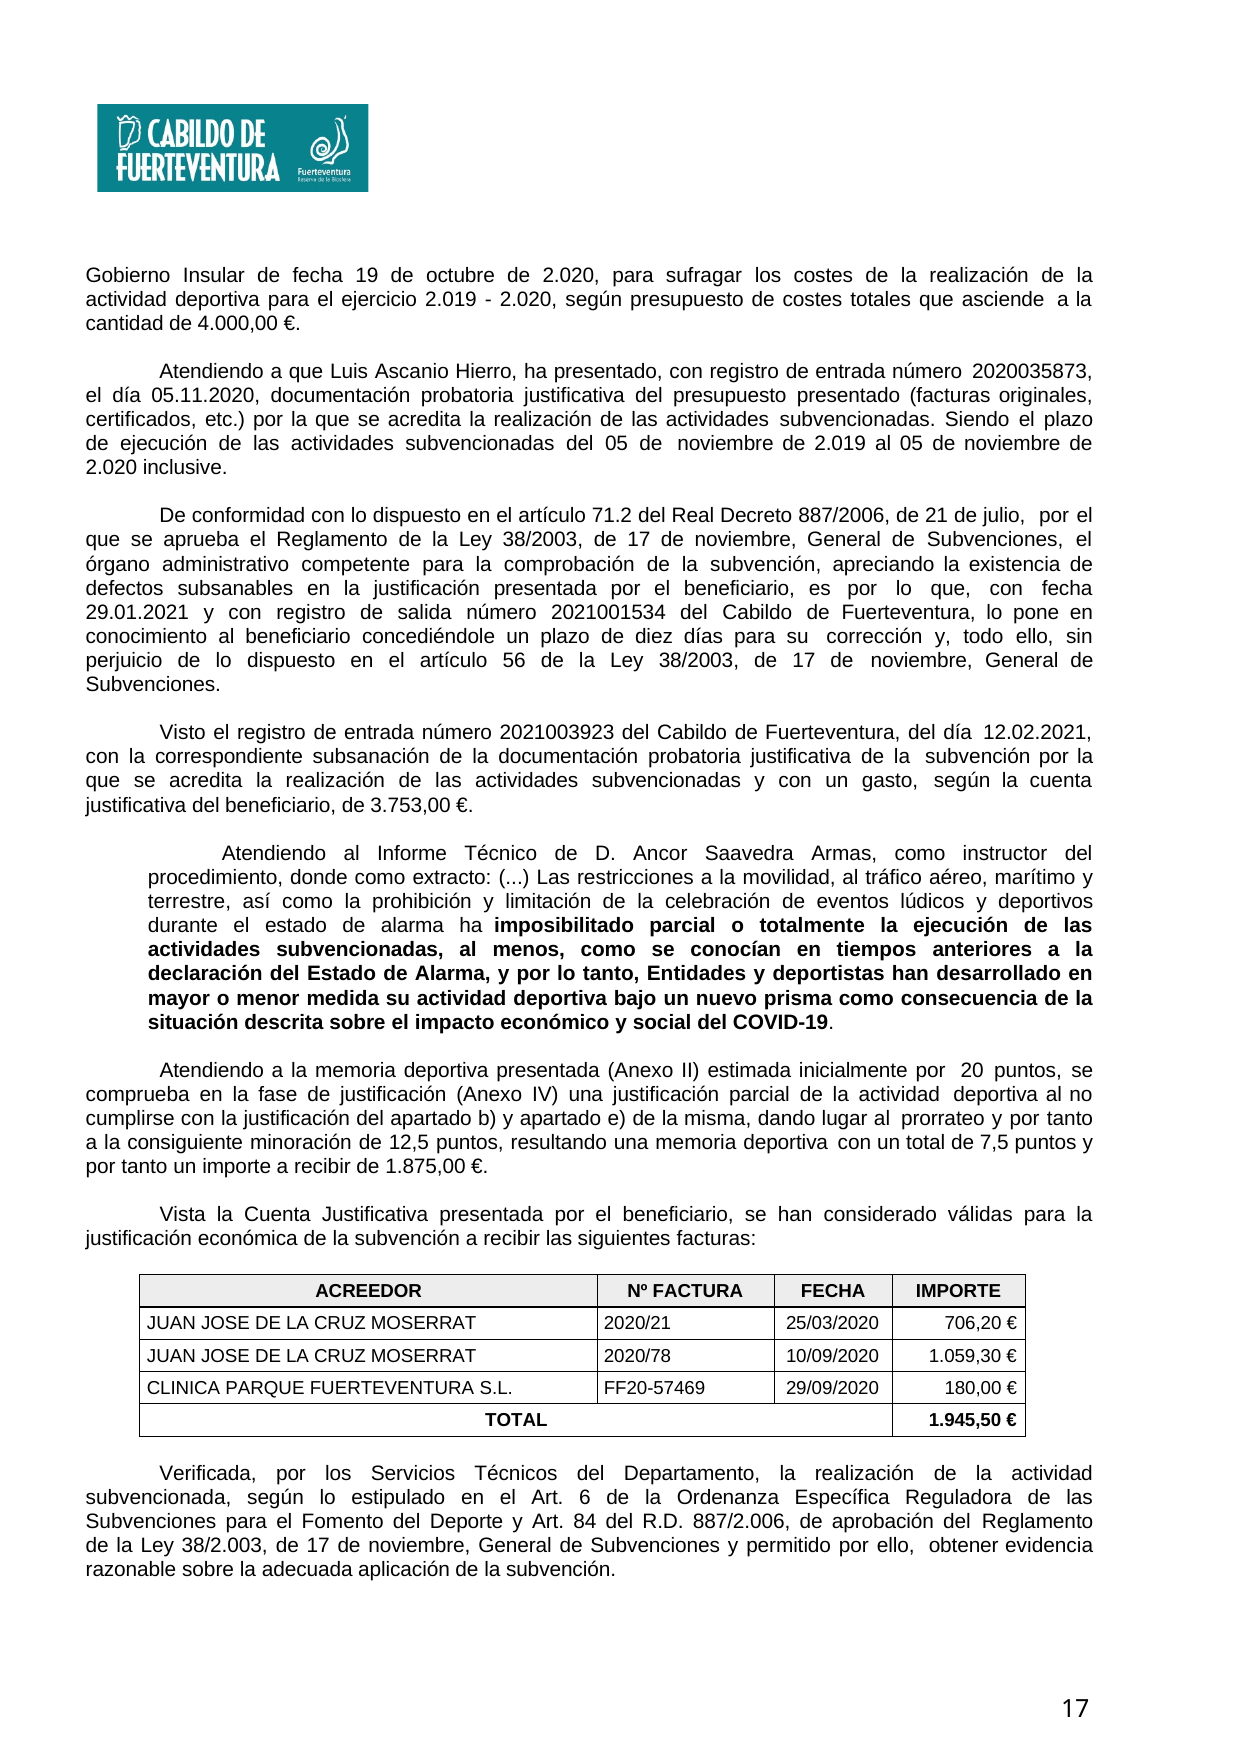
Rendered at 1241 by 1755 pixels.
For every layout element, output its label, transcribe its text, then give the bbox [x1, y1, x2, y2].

text Gobierno Insular de fecha 19 de octubre de 2.020, para sufragar los costes de la realización de la actividad deportiva para el ejercicio 2.019 - 2.020, según presupuesto de costes totales que asciende a la cantidad de 4.000,00 €. [85, 262, 1093, 335]
table_cell 29/09/2020 [775, 1372, 892, 1403]
table_header FECHA [775, 1275, 892, 1306]
table_cell 2020/78 [598, 1340, 774, 1371]
text De conformidad con lo dispuesto en el artículo 71.2 del Real Decreto 887/2006, de 21 de julio, por el que se aprueba el Reglamento de la Ley 38/2003, de 17 de noviembre, General de Subvenciones, el órgano administrativo competente para la comprobación de la subvención, apreciando la existencia de defectos subsanables en la justificación presentada por el beneficiario, es por lo que, con fecha 29.01.2021 y con registro de salida número 2021001534 del Cabildo de Fuerteventura, lo pone en conocimiento al beneficiario concediéndole un plazo de diez días para su corrección y, todo ello, sin perjuicio de lo dispuesto en el artículo 56 de la Ley 38/2003, de 17 de noviembre, General de Subvenciones. [85, 503, 1093, 696]
table_cell 10/09/2020 [775, 1340, 892, 1371]
text Atendiendo a que Luis Ascanio Hierro, ha presentado, con registro de entrada número 2020035873, el día 05.11.2020, documentación probatoria justificativa del presupuesto presentado (facturas originales, certificados, etc.) por la que se acredita la realización de las actividades subvencionadas. Siendo el plazo de ejecución de las actividades subvencionadas del 05 de noviembre de 2.019 al 05 de noviembre de 2.020 inclusive. [85, 358, 1093, 479]
table_cell TOTAL [140, 1404, 892, 1436]
text Atendiendo al Informe Técnico de D. Ancor Saavedra Armas, como instructor del procedimiento, donde como extracto: (...) Las restricciones a la movilidad, al tráfico aéreo, marítimo y terrestre, así como la prohibición y limitación de la celebración de eventos lúdicos y deportivos durante el estado de alarma ha imposibilitado parcial o totalmente la ejecución de las actividades subvencionadas, al menos, como se conocían en tiempos anteriores a la declaración del Estado de Alarma, y por lo tanto, Entidades y deportistas han desarrollado en mayor o menor medida su actividad deportiva bajo un nuevo prisma como consecuencia de la situación descrita sobre el impacto económico y social del COVID-19. [148, 840, 1093, 1033]
table_header ACREEDOR [140, 1275, 597, 1306]
table_cell 180,00 € [893, 1372, 1025, 1403]
table_cell JUAN JOSE DE LA CRUZ MOSERRAT [140, 1308, 597, 1339]
text Verificada, por los Servicios Técnicos del Departamento, la realización de la actividad subvencionada, según lo estipulado en el Art. 6 de la Ordenanza Específica Reguladora de las Subvenciones para el Fomento del Deporte y Art. 84 del R.D. 887/2.006, de aprobación del Reglamento de la Ley 38/2.003, de 17 de noviembre, General de Subvenciones y permitido por ello, obtener evidencia razonable sobre la adecuada aplicación de la subvención. [85, 1460, 1093, 1581]
table_cell 706,20 € [893, 1308, 1025, 1339]
table_cell 1.059,30 € [893, 1340, 1025, 1371]
table_cell FF20-57469 [598, 1372, 774, 1403]
table_cell JUAN JOSE DE LA CRUZ MOSERRAT [140, 1340, 597, 1371]
text Visto el registro de entrada número 2021003923 del Cabildo de Fuerteventura, del día 12.02.2021, con la correspondiente subsanación de la documentación probatoria justificativa de la subvención por la que se acredita la realización de las actividades subvencionadas y con un gasto, según la cuenta justificativa del beneficiario, de 3.753,00 €. [85, 720, 1093, 816]
table_cell 2020/21 [598, 1308, 774, 1339]
table_cell 25/03/2020 [775, 1308, 892, 1339]
table_cell CLINICA PARQUE FUERTEVENTURA S.L. [140, 1372, 597, 1403]
table_cell 1.945,50 € [893, 1404, 1025, 1436]
table_header Nº FACTURA [598, 1275, 774, 1306]
text Atendiendo a la memoria deportiva presentada (Anexo II) estimada inicialmente por 20 puntos, se comprueba en la fase de justificación (Anexo IV) una justificación parcial de la actividad deportiva al no cumplirse con la justificación del apartado b) y apartado e) de la misma, dando lugar al prorrateo y por tanto a la consiguiente minoración de 12,5 puntos, resultando una memoria deportiva con un total de 7,5 puntos y por tanto un importe a recibir de 1.875,00 €. [85, 1057, 1093, 1178]
table_header IMPORTE [893, 1275, 1025, 1306]
text Vista la Cuenta Justificativa presentada por el beneficiario, se han considerado válidas para la justificación económica de la subvención a recibir las siguientes facturas: [85, 1202, 1093, 1250]
